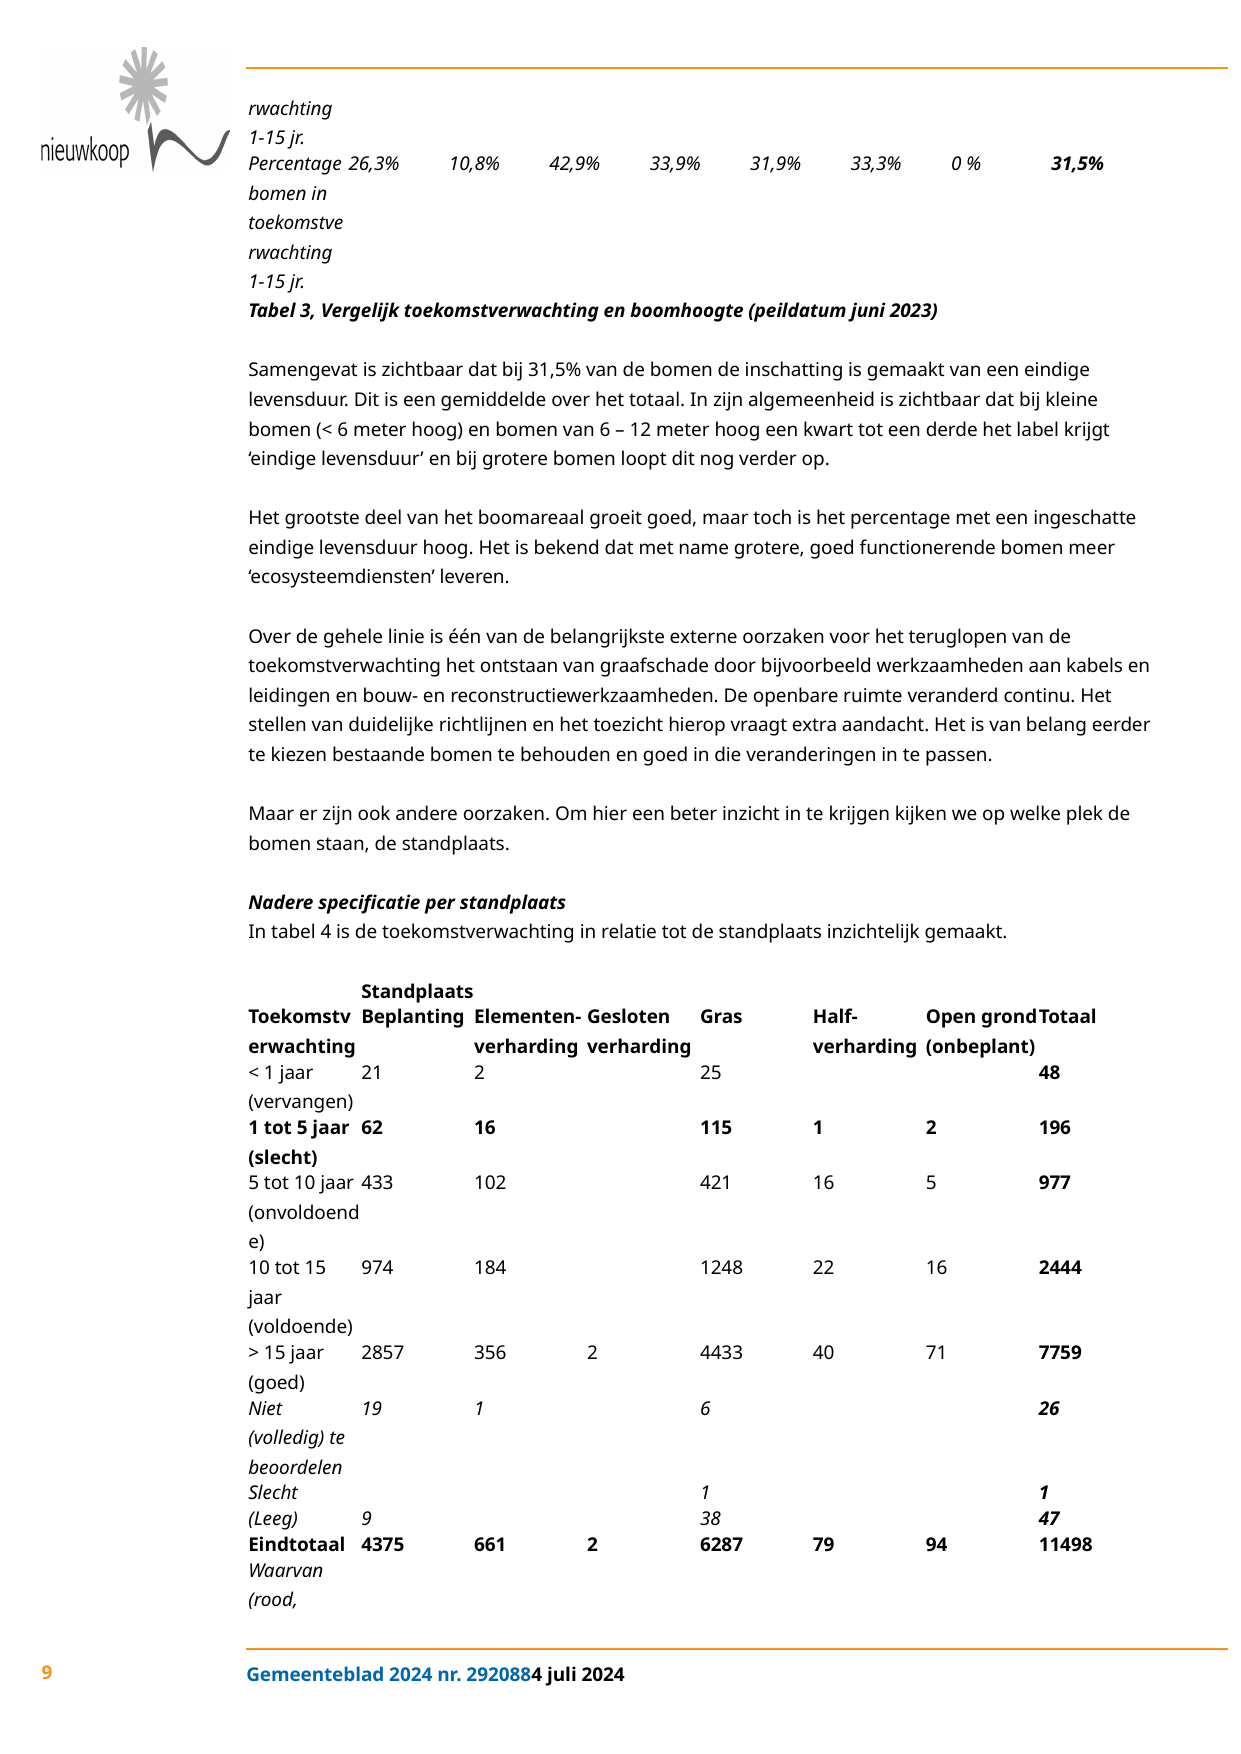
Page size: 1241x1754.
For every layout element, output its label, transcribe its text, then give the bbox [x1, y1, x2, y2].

table_cell Percentage bomen in toekomstverwachting 1-15 jr. [248, 150, 348, 294]
table_cell 661 [474, 1531, 587, 1557]
table_cell 38 [700, 1505, 813, 1531]
table_cell 5 tot 10 jaar (onvoldoende) [248, 1170, 361, 1254]
table_cell 79 [813, 1531, 926, 1557]
table_cell [474, 1505, 587, 1531]
table_cell 2 [587, 1531, 700, 1557]
table_cell 42,9% [549, 150, 649, 294]
table_cell 433 [361, 1170, 474, 1254]
table_cell 2444 [1039, 1255, 1152, 1339]
table_cell [813, 1480, 926, 1505]
table_cell 1 [474, 1395, 587, 1479]
table_cell 47 [1039, 1505, 1152, 1531]
table_cell [813, 1059, 926, 1114]
table_cell 974 [361, 1255, 474, 1339]
table_cell 1 [813, 1114, 926, 1169]
table_cell Totaal [1039, 1004, 1152, 1059]
table_cell Eindtotaal [248, 1531, 361, 1557]
text Het grootste deel van het boomareaal groeit goed, maar toch is het percentage met een ingeschatte eindige levensduur hoog. Het is bekend dat met name grotere, goed functionerende bomen meer ‘ecosysteemdiensten’ leveren. [248, 504, 1152, 589]
table_cell 184 [474, 1255, 587, 1339]
table_cell [348, 95, 449, 150]
table_cell [474, 1480, 587, 1505]
table_cell [549, 95, 649, 150]
table_cell Slecht [248, 1480, 361, 1505]
table_cell 62 [361, 1114, 474, 1169]
table_cell [926, 1557, 1038, 1612]
table_cell 977 [1039, 1170, 1152, 1254]
table_cell Niet (volledig) te beoordelen [248, 1395, 361, 1479]
table_cell 1 [1039, 1480, 1152, 1505]
table_cell Gesloten verharding [587, 1004, 700, 1059]
table_cell [361, 1480, 474, 1505]
table_header [813, 978, 926, 1004]
table_header [474, 978, 587, 1004]
table_cell 1 tot 5 jaar (slecht) [248, 1114, 361, 1169]
table_cell 40 [813, 1339, 926, 1395]
text Nadere specificatie per standplaats [248, 889, 1152, 915]
table_cell 16 [474, 1114, 587, 1169]
table_cell [587, 1059, 700, 1114]
table_cell 48 [1039, 1059, 1152, 1114]
table_cell 6 [700, 1395, 813, 1479]
table_cell [813, 1557, 926, 1612]
table_cell (Leeg) [248, 1505, 361, 1531]
table_cell [1051, 95, 1152, 150]
table_cell [850, 95, 951, 150]
table_cell < 1 jaar (vervangen) [248, 1059, 361, 1114]
table_cell rwachting 1-15 jr. [248, 95, 348, 150]
text Samengevat is zichtbaar dat bij 31,5% van de bomen de inschatting is gemaakt van een eindige levensduur. Dit is een gemiddelde over het totaal. In zijn algemeenheid is zichtbaar dat bij kleine bomen (< 6 meter hoog) en bomen van 6 – 12 meter hoog een kwart tot een derde het label krijgt ‘eindige levensduur’ en bij grotere bomen loopt dit nog verder op. [248, 357, 1152, 471]
table_cell [1039, 1557, 1152, 1612]
table_cell 10,8% [449, 150, 549, 294]
table_cell 94 [926, 1531, 1038, 1557]
table_cell 421 [700, 1170, 813, 1254]
table_cell 25 [700, 1059, 813, 1114]
table_cell 0 % [951, 150, 1051, 294]
text Over de gehele linie is één van de belangrijkste externe oorzaken voor het teruglopen van de toekomstverwachting het ontstaan van graafschade door bijvoorbeeld werkzaamheden aan kabels en leidingen en bouw- en reconstructiewerkzaamheden. De openbare ruimte veranderd continu. Het stellen van duidelijke richtlijnen en het toezicht hierop vraagt extra aandacht. Het is van belang eerder te kiezen bestaande bomen te behouden en goed in die veranderingen in te passen. [248, 623, 1152, 767]
table_cell [587, 1557, 700, 1612]
text Tabel 3, Vergelijk toekomstverwachting en boomhoogte (peildatum juni 2023) [248, 297, 1152, 323]
table_cell [650, 95, 750, 150]
table_cell 7759 [1039, 1339, 1152, 1395]
table_cell 26,3% [348, 150, 449, 294]
table_cell Elementen-verharding [474, 1004, 587, 1059]
table_cell Gras [700, 1004, 813, 1059]
table_cell 1 [700, 1480, 813, 1505]
table_header [248, 978, 361, 1004]
table_cell [951, 95, 1051, 150]
table_cell Toekomstverwachting [248, 1004, 361, 1059]
table_cell [813, 1395, 926, 1479]
table_cell [587, 1170, 700, 1254]
table_cell [587, 1505, 700, 1531]
table_cell [361, 1557, 474, 1612]
table_cell 22 [813, 1255, 926, 1339]
table_cell 2 [474, 1059, 587, 1114]
table_cell 5 [926, 1170, 1038, 1254]
table_cell 31,9% [750, 150, 850, 294]
table_cell 33,3% [850, 150, 951, 294]
table_cell [926, 1480, 1038, 1505]
table_cell 21 [361, 1059, 474, 1114]
table_cell 31,5% [1051, 150, 1152, 294]
table_cell Waarvan (rood, [248, 1557, 361, 1612]
table_cell 19 [361, 1395, 474, 1479]
table_cell [587, 1255, 700, 1339]
table_cell [587, 1114, 700, 1169]
table_header [1039, 978, 1152, 1004]
table_header [926, 978, 1038, 1004]
table_cell [926, 1505, 1038, 1531]
table_header [587, 978, 700, 1004]
picture [41, 47, 231, 172]
table_cell 71 [926, 1339, 1038, 1395]
table_cell [750, 95, 850, 150]
text Maar er zijn ook andere oorzaken. Om hier een beter inzicht in te krijgen kijken we op welke plek de bomen staan, de standplaats. [248, 800, 1152, 856]
table_cell [587, 1395, 700, 1479]
table_cell 26 [1039, 1395, 1152, 1479]
table_cell 33,9% [650, 150, 750, 294]
table_cell 4433 [700, 1339, 813, 1395]
table_cell [813, 1505, 926, 1531]
table_cell 356 [474, 1339, 587, 1395]
table_cell [449, 95, 549, 150]
table_cell Half-verharding [813, 1004, 926, 1059]
table_cell [474, 1557, 587, 1612]
table_cell > 15 jaar (goed) [248, 1339, 361, 1395]
table_cell 11498 [1039, 1531, 1152, 1557]
table_cell [926, 1395, 1038, 1479]
table_cell 6287 [700, 1531, 813, 1557]
table_cell 102 [474, 1170, 587, 1254]
table_cell 1248 [700, 1255, 813, 1339]
table_cell 2 [926, 1114, 1038, 1169]
table_cell 2857 [361, 1339, 474, 1395]
table_cell Beplanting [361, 1004, 474, 1059]
table_header [700, 978, 813, 1004]
table_cell 10 tot 15 jaar (voldoende) [248, 1255, 361, 1339]
table_header Standplaats [361, 978, 474, 1004]
table_cell 4375 [361, 1531, 474, 1557]
table_cell 16 [926, 1255, 1038, 1339]
table_cell [926, 1059, 1038, 1114]
text In tabel 4 is de toekomstverwachting in relatie tot de standplaats inzichtelijk gemaakt. [248, 919, 1152, 944]
table_cell [587, 1480, 700, 1505]
table_cell 115 [700, 1114, 813, 1169]
table_cell Open grond (onbeplant) [926, 1004, 1038, 1059]
table_cell 16 [813, 1170, 926, 1254]
table_cell 196 [1039, 1114, 1152, 1169]
table_cell 2 [587, 1339, 700, 1395]
table_cell [700, 1557, 813, 1612]
table_cell 9 [361, 1505, 474, 1531]
